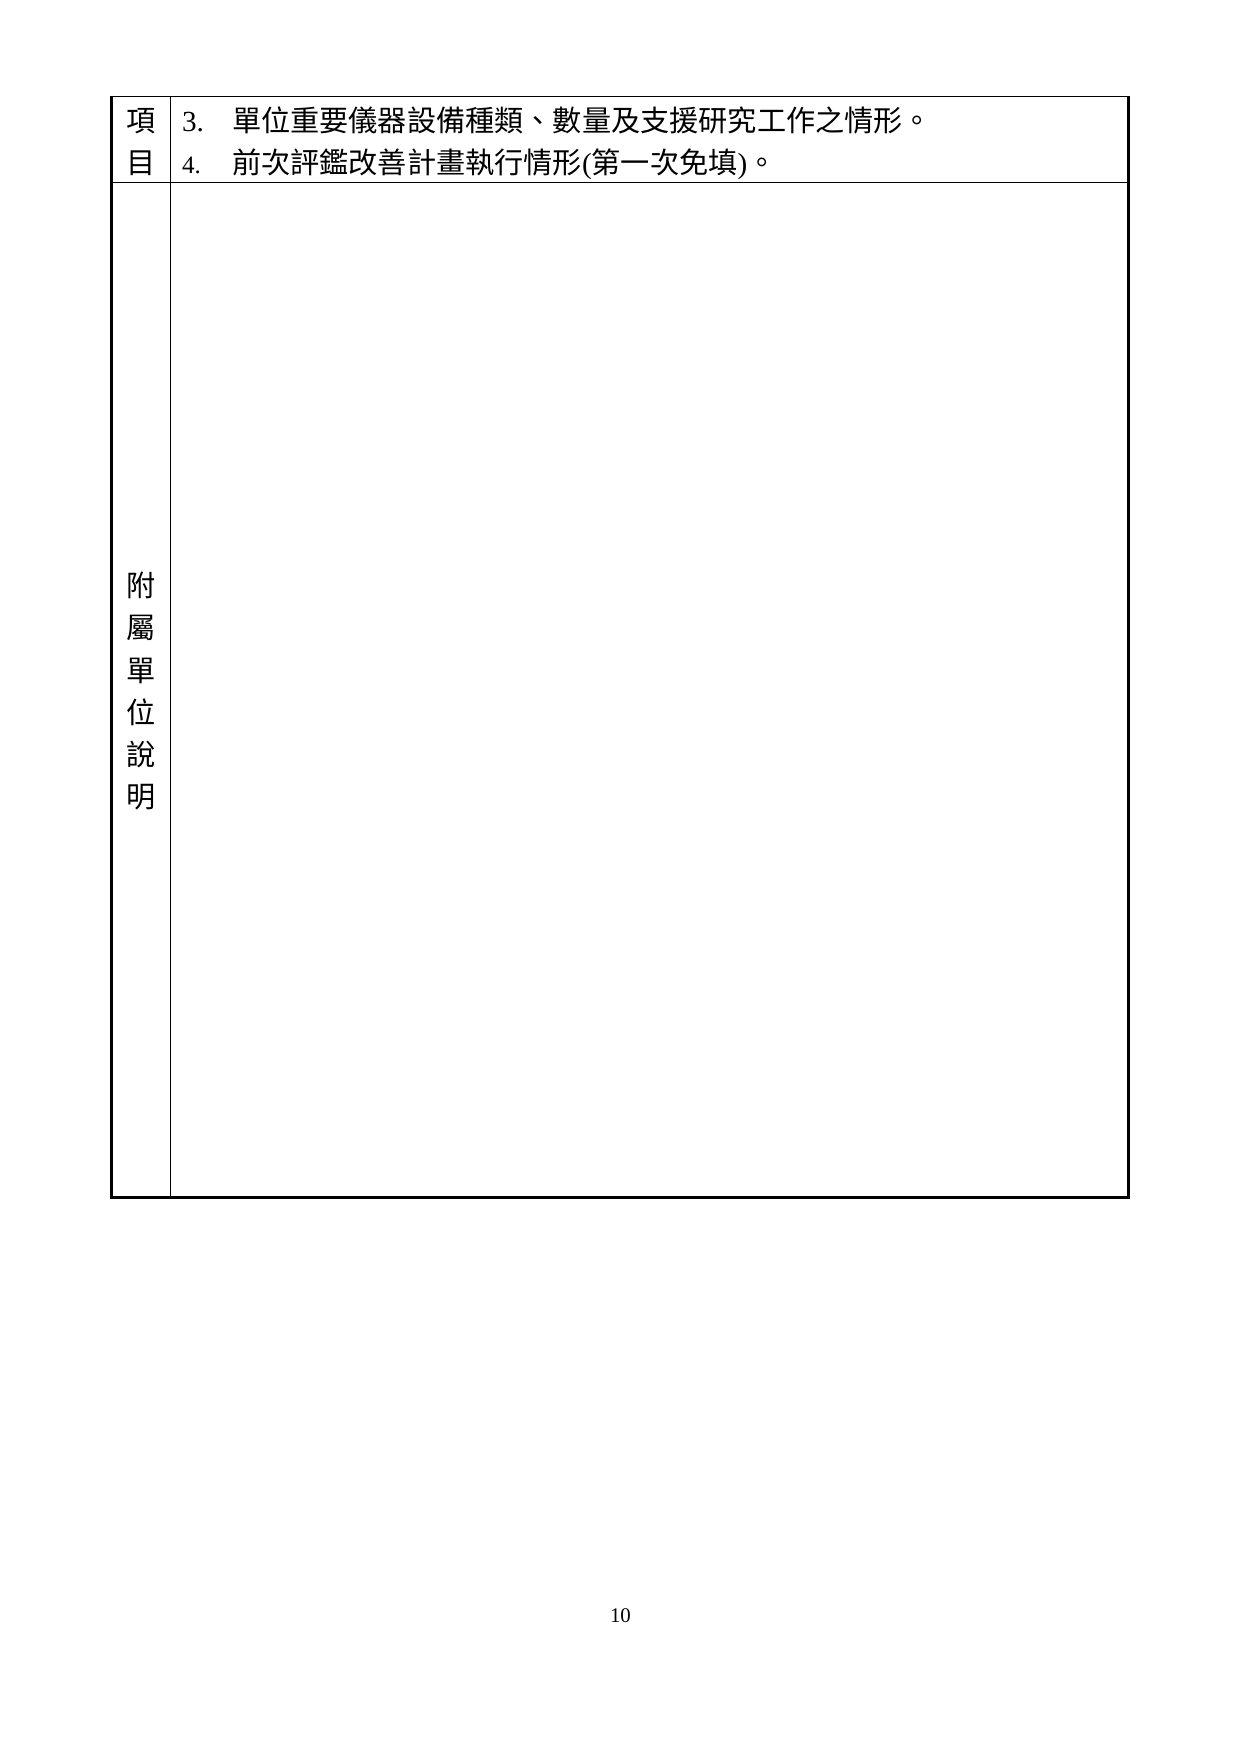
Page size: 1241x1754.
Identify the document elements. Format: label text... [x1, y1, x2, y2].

table_cell 單位使用空間面積、水電費、電話費、場租及維護費用等。 單位人力專長及配置。 單位重要儀器設備種類、數量及支援研究工作之情形。 前次評鑑改善計畫執行情形(第一次免填)。 [171, 97, 1127, 182]
table_cell 項目 [113, 97, 170, 182]
table_cell [171, 183, 1127, 1196]
table_cell 附屬單位說明 [113, 183, 170, 1196]
